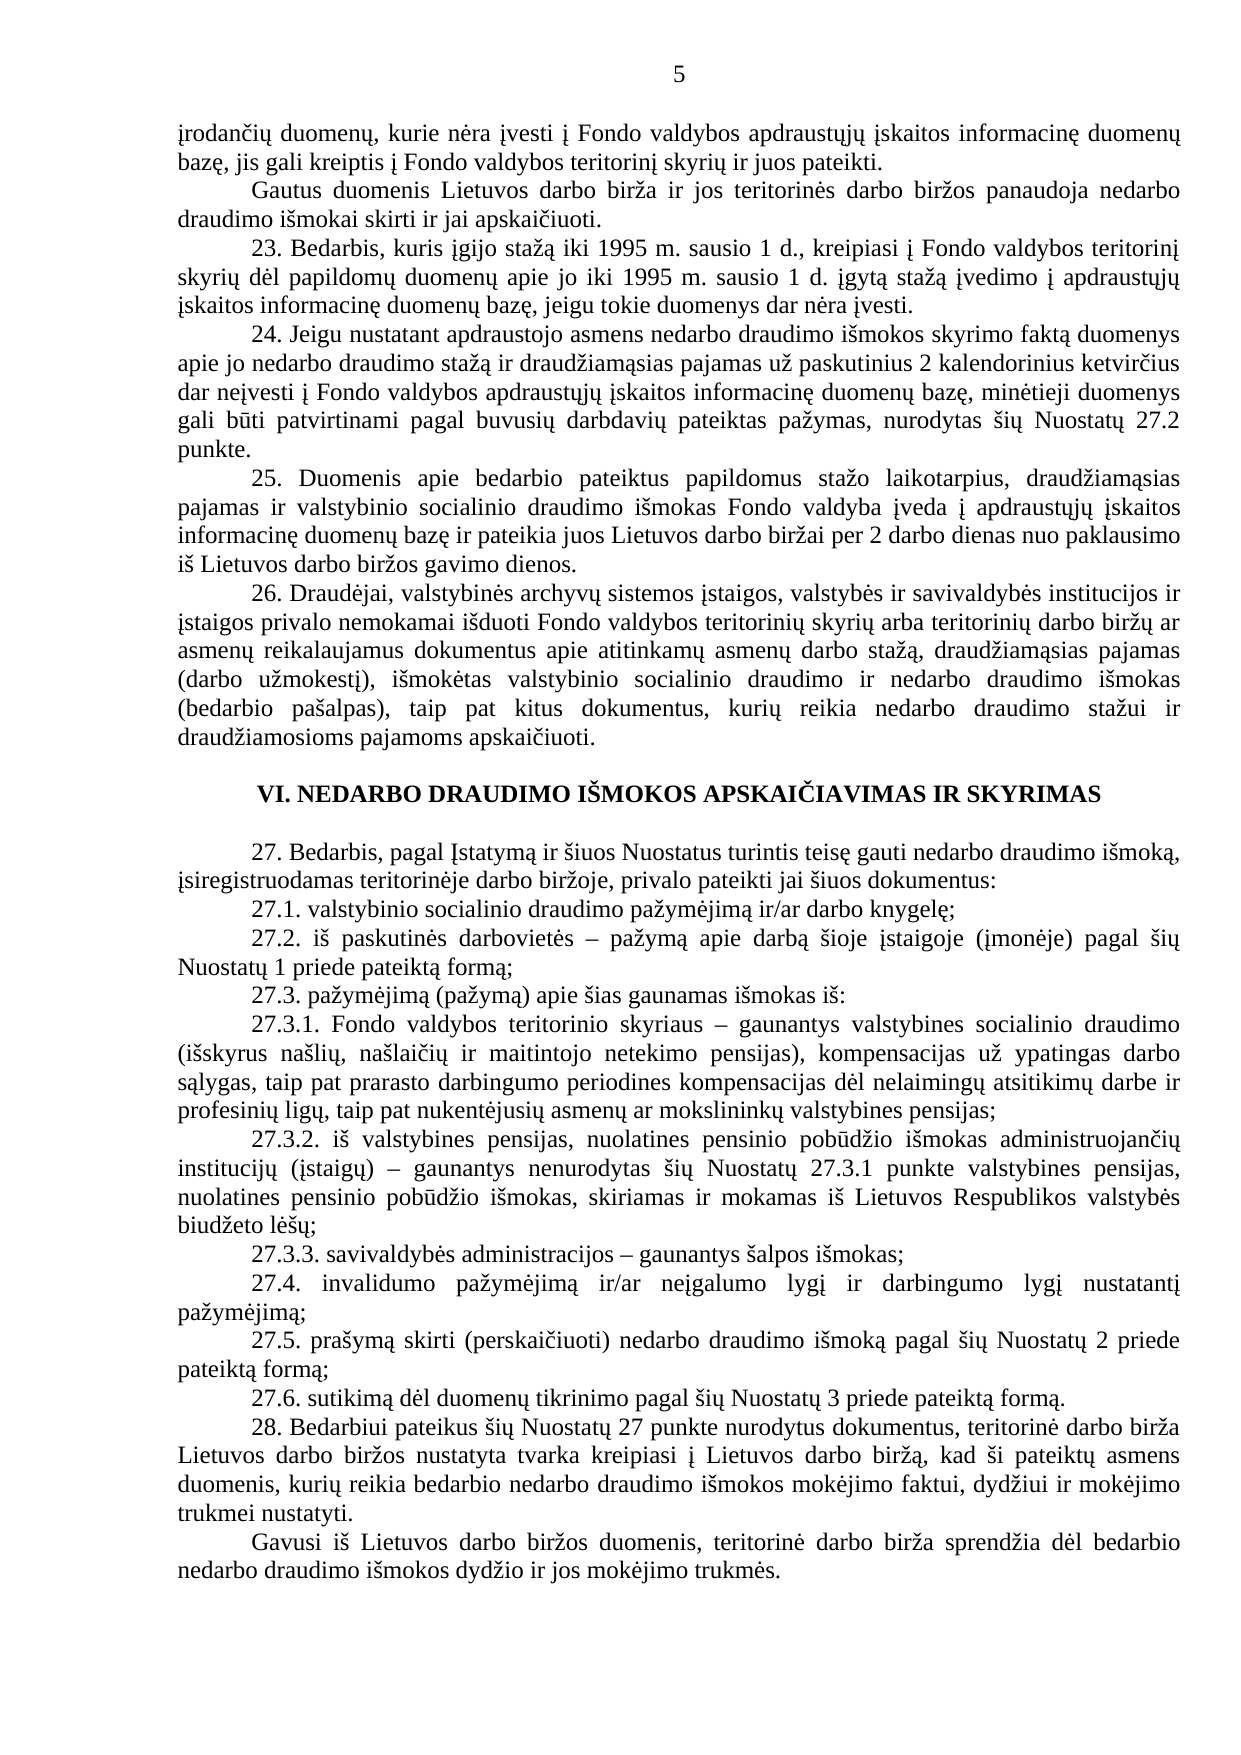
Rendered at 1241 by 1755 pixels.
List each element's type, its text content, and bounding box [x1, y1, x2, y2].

text 25. Duomenis apie bedarbio pateiktus papildomus stažo laikotarpius, draudžiamąsias pajamas ir valstybinio socialinio draudimo išmokas Fondo valdyba įveda į apdraustųjų įskaitos informacinę duomenų bazę ir pateikia juos Lietuvos darbo biržai per 2 darbo dienas nuo paklausimo iš Lietuvos darbo biržos gavimo dienos. [177, 463, 1181, 578]
text 27.3.1. Fondo valdybos teritorinio skyriaus – gaunantys valstybines socialinio draudimo (išskyrus našlių, našlaičių ir maitintojo netekimo pensijas), kompensacijas už ypatingas darbo sąlygas, taip pat prarasto darbingumo periodines kompensacijas dėl nelaimingų atsitikimų darbe ir profesinių ligų, taip pat nukentėjusių asmenų ar mokslininkų valstybines pensijas; [177, 1009, 1181, 1124]
text 24. Jeigu nustatant apdraustojo asmens nedarbo draudimo išmokos skyrimo faktą duomenys apie jo nedarbo draudimo stažą ir draudžiamąsias pajamas už paskutinius 2 kalendorinius ketvirčius dar neįvesti į Fondo valdybos apdraustųjų įskaitos informacinę duomenų bazę, minėtieji duomenys gali būti patvirtinami pagal buvusių darbdavių pateiktas pažymas, nurodytas šių Nuostatų 27.2 punkte. [177, 319, 1181, 463]
text 27.6. sutikimą dėl duomenų tikrinimo pagal šių Nuostatų 3 priede pateiktą formą. [177, 1383, 1181, 1412]
text Gavusi iš Lietuvos darbo biržos duomenis, teritorinė darbo birža sprendžia dėl bedarbio nedarbo draudimo išmokos dydžio ir jos mokėjimo trukmės. [177, 1527, 1181, 1584]
text 27.2. iš paskutinės darbovietės – pažymą apie darbą šioje įstaigoje (įmonėje) pagal šių Nuostatų 1 priede pateiktą formą; [177, 923, 1181, 981]
text Gautus duomenis Lietuvos darbo birža ir jos teritorinės darbo biržos panaudoja nedarbo draudimo išmokai skirti ir jai apskaičiuoti. [177, 176, 1181, 233]
text 27.3.2. iš valstybines pensijas, nuolatines pensinio pobūdžio išmokas administruojančių institucijų (įstaigų) – gaunantys nenurodytas šių Nuostatų 27.3.1 punkte valstybines pensijas, nuolatines pensinio pobūdžio išmokas, skiriamas ir mokamas iš Lietuvos Respublikos valstybės biudžeto lėšų; [177, 1124, 1181, 1239]
text 27. Bedarbis, pagal Įstatymą ir šiuos Nuostatus turintis teisę gauti nedarbo draudimo išmoką, įsiregistruodamas teritorinėje darbo biržoje, privalo pateikti jai šiuos dokumentus: [177, 837, 1181, 894]
text 27.3. pažymėjimą (pažymą) apie šias gaunamas išmokas iš: [177, 981, 1181, 1009]
text 27.3.3. savivaldybės administracijos – gaunantys šalpos išmokas; [177, 1239, 1181, 1268]
text 23. Bedarbis, kuris įgijo stažą iki 1995 m. sausio 1 d., kreipiasi į Fondo valdybos teritorinį skyrių dėl papildomų duomenų apie jo iki 1995 m. sausio 1 d. įgytą stažą įvedimo į apdraustųjų įskaitos informacinę duomenų bazę, jeigu tokie duomenys dar nėra įvesti. [177, 233, 1181, 319]
text 27.5. prašymą skirti (perskaičiuoti) nedarbo draudimo išmoką pagal šių Nuostatų 2 priede pateiktą formą; [177, 1326, 1181, 1383]
text 28. Bedarbiui pateikus šių Nuostatų 27 punkte nurodytus dokumentus, teritorinė darbo birža Lietuvos darbo biržos nustatyta tvarka kreipiasi į Lietuvos darbo biržą, kad ši pateiktų asmens duomenis, kurių reikia bedarbio nedarbo draudimo išmokos mokėjimo faktui, dydžiui ir mokėjimo trukmei nustatyti. [177, 1412, 1181, 1527]
text VI. NEDARBO DRAUDIMO IŠMOKOS APSKAIČIAVIMAS IR SKYRIMAS [177, 779, 1181, 808]
text 27.4. invalidumo pažymėjimą ir/ar neįgalumo lygį ir darbingumo lygį nustatantį pažymėjimą; [177, 1268, 1181, 1326]
text 27.1. valstybinio socialinio draudimo pažymėjimą ir/ar darbo knygelę; [177, 894, 1181, 923]
text 26. Draudėjai, valstybinės archyvų sistemos įstaigos, valstybės ir savivaldybės institucijos ir įstaigos privalo nemokamai išduoti Fondo valdybos teritorinių skyrių arba teritorinių darbo biržų ar asmenų reikalaujamus dokumentus apie atitinkamų asmenų darbo stažą, draudžiamąsias pajamas (darbo užmokestį), išmokėtas valstybinio socialinio draudimo ir nedarbo draudimo išmokas (bedarbio pašalpas), taip pat kitus dokumentus, kurių reikia nedarbo draudimo stažui ir draudžiamosioms pajamoms apskaičiuoti. [177, 578, 1181, 751]
text įrodančių duomenų, kurie nėra įvesti į Fondo valdybos apdraustųjų įskaitos informacinę duomenų bazę, jis gali kreiptis į Fondo valdybos teritorinį skyrių ir juos pateikti. [177, 118, 1181, 176]
